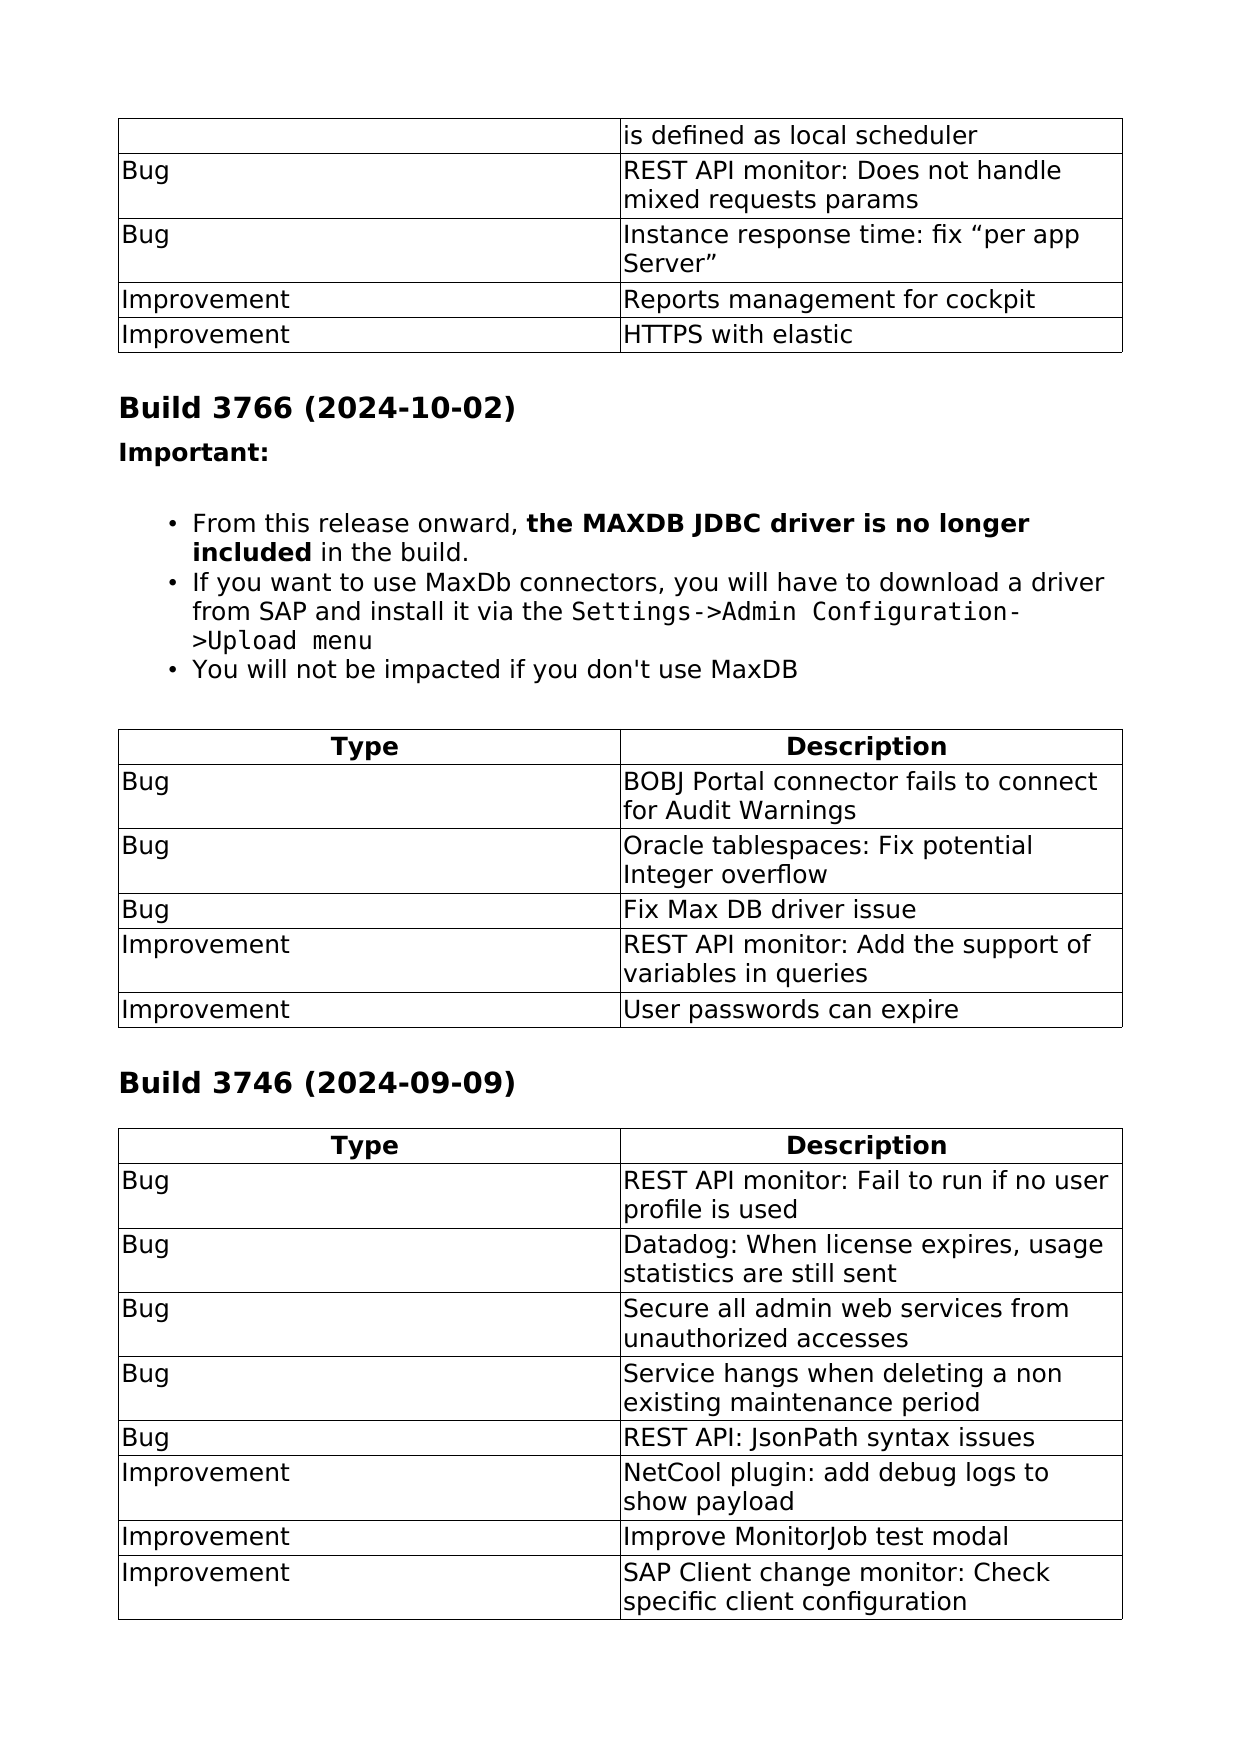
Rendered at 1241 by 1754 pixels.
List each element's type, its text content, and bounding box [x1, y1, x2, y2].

table_cell Service hangs when deleting a non existing maintenance period [621, 1357, 1122, 1420]
table_header Type [119, 730, 620, 764]
table_cell Bug [119, 829, 620, 892]
table_cell Bug [119, 1357, 620, 1420]
table_cell Bug [119, 894, 620, 927]
table_cell is defined as local scheduler [621, 119, 1122, 153]
table_cell Improvement [119, 929, 620, 992]
table_cell Instance response time: fix “per app Server” [621, 219, 1122, 282]
table_cell [119, 119, 620, 153]
table_cell Improve MonitorJob test modal [621, 1521, 1122, 1555]
table_cell Bug [119, 1229, 620, 1292]
text Important: [118, 438, 1122, 467]
table_cell Datadog: When license expires, usage statistics are still sent [621, 1229, 1122, 1292]
table_cell REST API monitor: Fail to run if no user profile is used [621, 1164, 1122, 1227]
subtitle Build 3766 (2024-10-02) [118, 392, 1122, 426]
table_cell Improvement [119, 283, 620, 317]
table_cell Reports management for cockpit [621, 283, 1122, 317]
table_cell Improvement [119, 1521, 620, 1555]
table_cell Bug [119, 219, 620, 282]
table_cell SAP Client change monitor: Check specific client configuration [621, 1556, 1122, 1619]
table_cell Bug [119, 154, 620, 217]
table_header Description [621, 1129, 1122, 1163]
table_cell REST API: JsonPath syntax issues [621, 1421, 1122, 1455]
table_cell REST API monitor: Does not handle mixed requests params [621, 154, 1122, 217]
table_cell Bug [119, 1164, 620, 1227]
table_header Type [119, 1129, 620, 1163]
table_cell HTTPS with elastic [621, 318, 1122, 352]
table_cell Improvement [119, 1556, 620, 1619]
table_cell Improvement [119, 993, 620, 1027]
table_cell BOBJ Portal connector fails to connect for Audit Warnings [621, 765, 1122, 828]
table_cell Oracle tablespaces: Fix potential Integer overflow [621, 829, 1122, 892]
table_cell Improvement [119, 1456, 620, 1519]
table_cell Fix Max DB driver issue [621, 894, 1122, 927]
table_cell REST API monitor: Add the support of variables in queries [621, 929, 1122, 992]
table_cell Bug [119, 765, 620, 828]
list If you want to use MaxDb connectors, you will have to download a driver from SAP and install it via the Settings->Admin Configuration->Upload menu [177, 568, 1122, 655]
table_cell Improvement [119, 318, 620, 352]
list You will not be impacted if you don't use MaxDB [177, 655, 1122, 684]
list From this release onward, the MAXDB JDBC driver is no longer included in the build. [177, 509, 1122, 568]
table_cell Bug [119, 1293, 620, 1356]
table_cell User passwords can expire [621, 993, 1122, 1027]
table_cell Secure all admin web services from unauthorized accesses [621, 1293, 1122, 1356]
table_cell Bug [119, 1421, 620, 1455]
subtitle Build 3746 (2024-09-09) [118, 1067, 1122, 1101]
table_header Description [621, 730, 1122, 764]
table_cell NetCool plugin: add debug logs to show payload [621, 1456, 1122, 1519]
